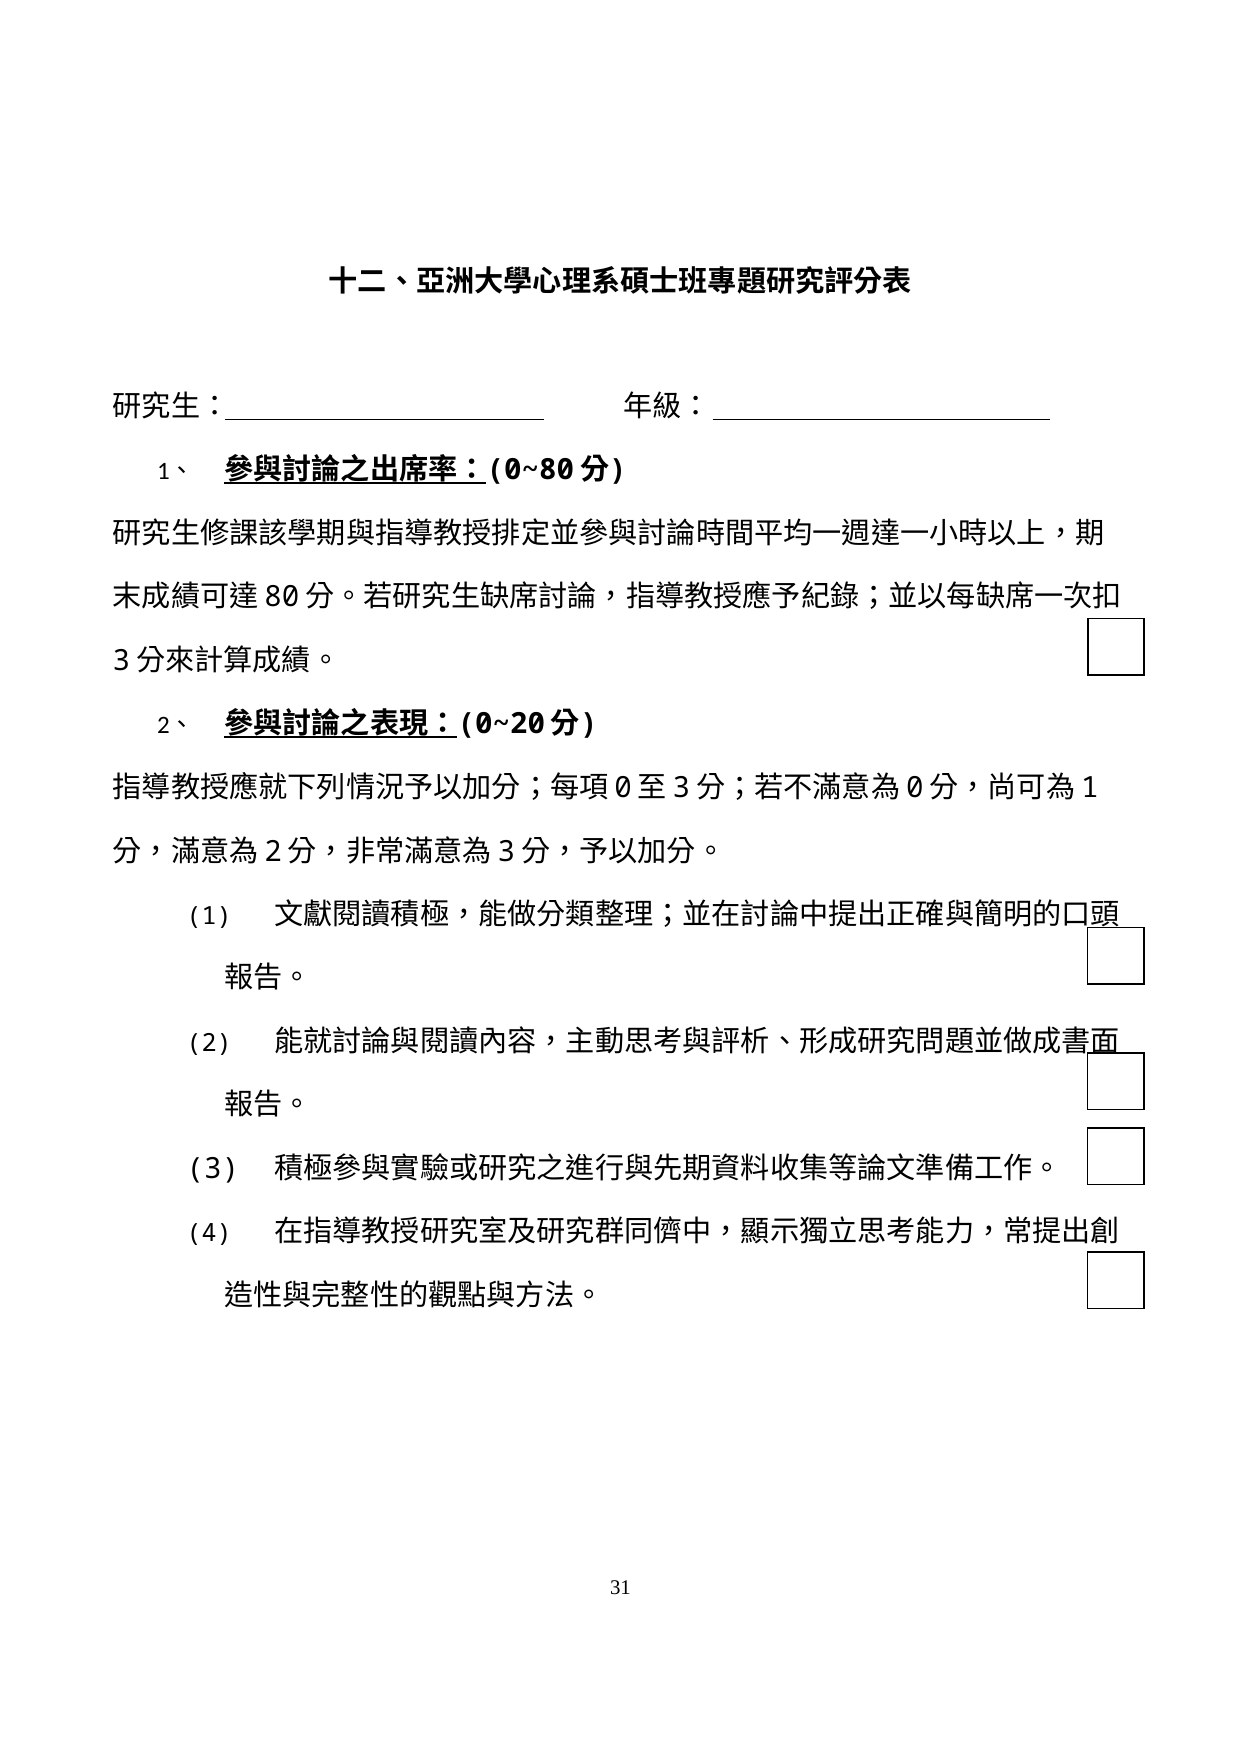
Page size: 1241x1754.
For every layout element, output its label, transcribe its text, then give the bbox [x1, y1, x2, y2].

text 十二、亞洲大學心理系碩士班專題研究評分表 [112, 237, 1128, 300]
text 研究生： 年級： [112, 382, 1128, 425]
list 積極參與實驗或研究之進行與先期資料收集等論文準備工作。 [186, 1144, 1128, 1187]
text 研究生修課該學期與指導教授排定並參與討論時間平均一週達一小時以上，期末成績可達80分。若研究生缺席討論，指導教授應予紀錄；並以每缺席一次扣3分來計算成績。 [112, 509, 1128, 679]
list 在指導教授研究室及研究群同儕中，顯示獨立思考能力，常提出創造性與完整性的觀點與方法。 [186, 1208, 1128, 1314]
list 文獻閱讀積極，能做分類整理；並在討論中提出正確與簡明的口頭報告。 [186, 891, 1128, 996]
list 參與討論之出席率：(0~80分) [157, 446, 1128, 488]
list 能就討論與閱讀內容，主動思考與評析、形成研究問題並做成書面報告。 [186, 1017, 1128, 1123]
list 參與討論之表現：(0~20分) [157, 700, 1128, 742]
text 指導教授應就下列情況予以加分；每項0至3分；若不滿意為0分，尚可為1分，滿意為2分，非常滿意為3分，予以加分。 [112, 763, 1128, 869]
